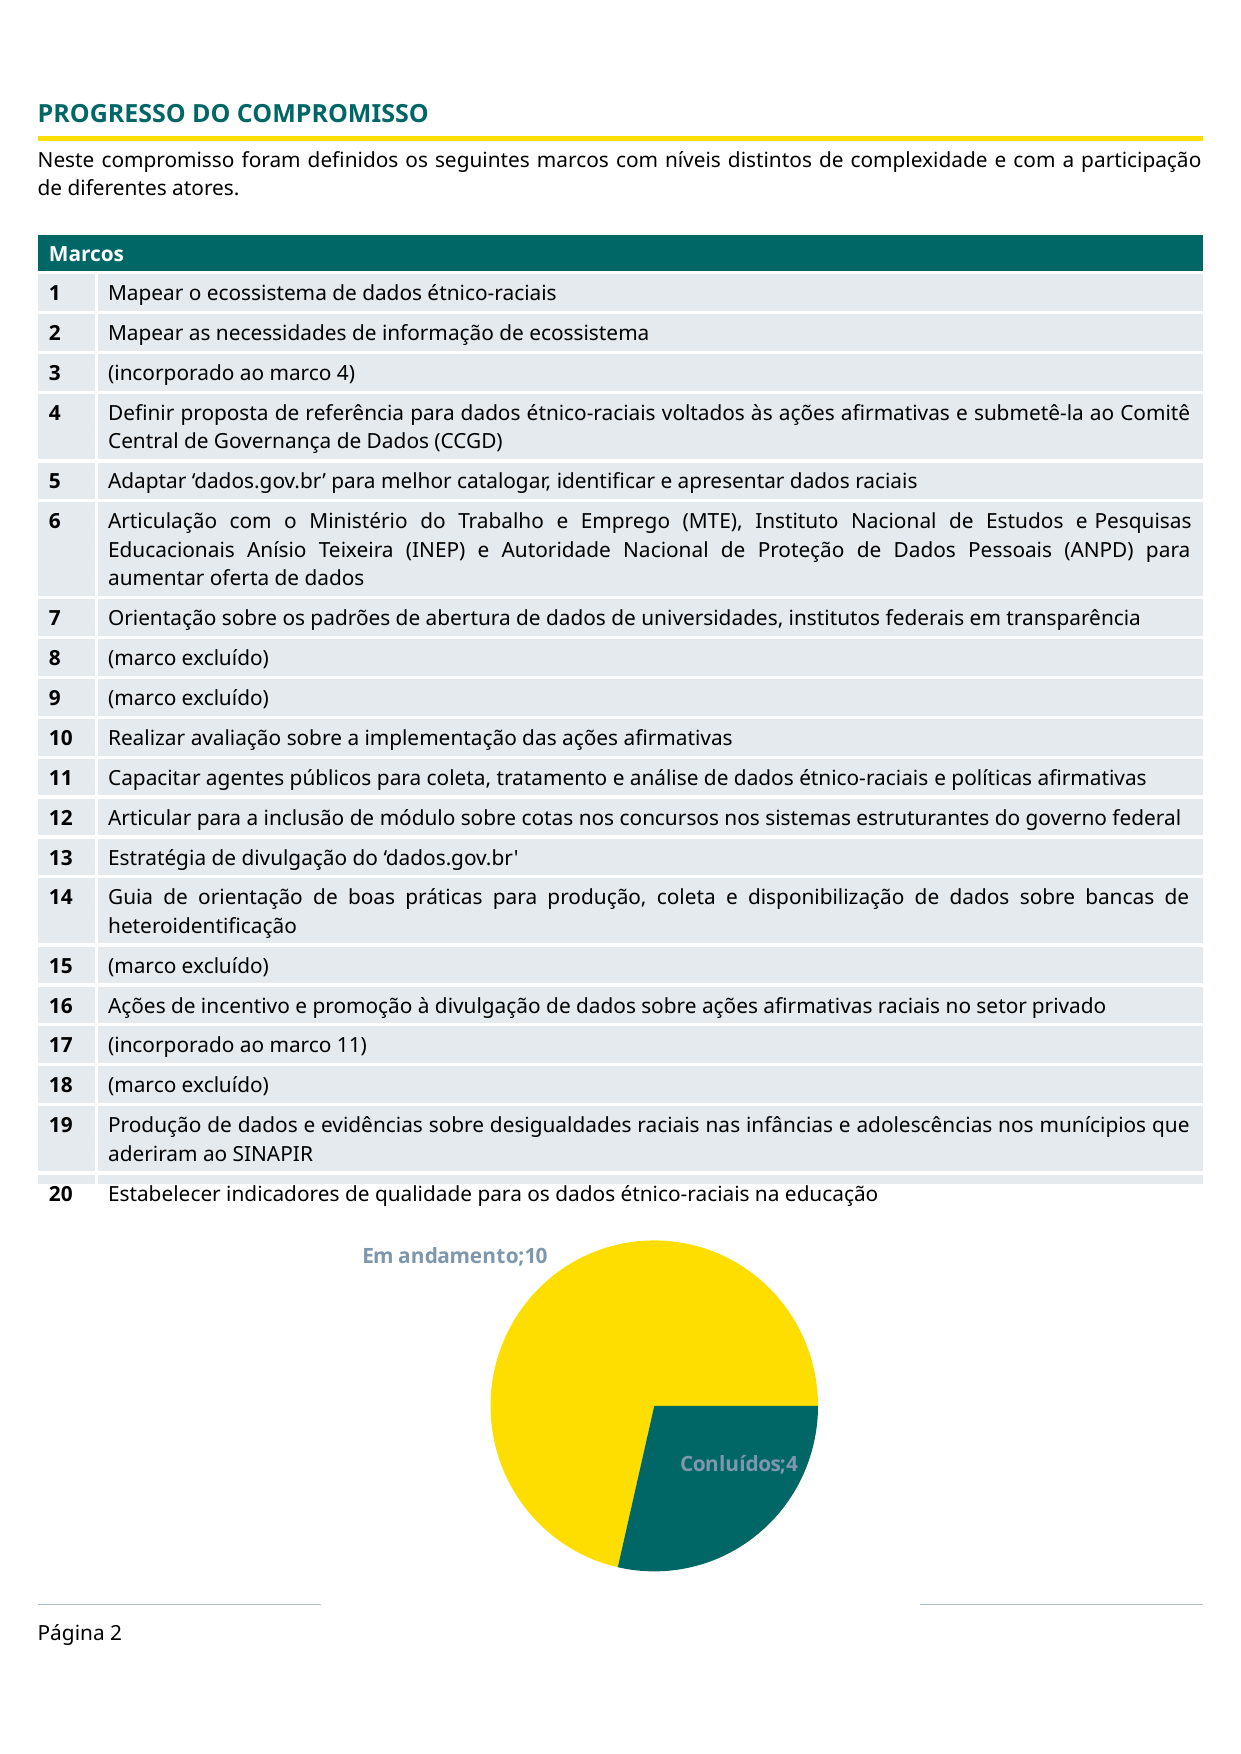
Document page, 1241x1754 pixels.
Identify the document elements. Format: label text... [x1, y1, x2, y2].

table_cell 7 [38, 599, 95, 636]
table_cell 3 [38, 354, 95, 391]
table_cell (marco excluído) [98, 639, 1203, 676]
table_cell (marco excluído) [98, 1066, 1203, 1103]
table_cell 20 [38, 1175, 95, 1184]
table_header Marcos [38, 235, 1203, 271]
table_cell 17 [38, 1026, 95, 1063]
table_cell Definir proposta de referência para dados étnico-raciais voltados às ações afirmativas e submetê-la ao Comitê Central de Governança de Dados (CCGD) [98, 394, 1203, 459]
table_cell Guia de orientação de boas práticas para produção, coleta e disponibilização de dados sobre bancas de heteroidentificação [98, 878, 1203, 943]
table_cell 12 [38, 799, 95, 835]
table_cell 19 [38, 1106, 95, 1171]
table_cell 10 [38, 719, 95, 756]
table_cell Estratégia de divulgação do ‘dados.gov.br' [98, 839, 1203, 875]
table_cell (incorporado ao marco 11) [98, 1026, 1203, 1063]
table_cell 11 [38, 759, 95, 795]
table_cell (marco excluído) [98, 947, 1203, 983]
table_cell Adaptar ‘dados.gov.br’ para melhor catalogar, identificar e apresentar dados raciais [98, 463, 1203, 499]
table_cell 9 [38, 679, 95, 716]
table_header Progresso do Compromisso [38, 96, 1203, 136]
table_cell 8 [38, 639, 95, 676]
table_cell 18 [38, 1066, 95, 1103]
table_cell Orientação sobre os padrões de abertura de dados de universidades, institutos federais em transparência [98, 599, 1203, 636]
table_cell Realizar avaliação sobre a implementação das ações afirmativas [98, 719, 1203, 756]
table_cell 16 [38, 987, 95, 1023]
table_cell Mapear as necessidades de informação de ecossistema [98, 314, 1203, 351]
table_cell Estabelecer indicadores de qualidade para os dados étnico-raciais na educação [98, 1175, 1203, 1184]
table_cell 15 [38, 947, 95, 983]
table_cell (incorporado ao marco 4) [98, 354, 1203, 391]
table_cell 14 [38, 878, 95, 943]
table_cell 2 [38, 314, 95, 351]
table_cell 13 [38, 839, 95, 875]
table_cell 6 [38, 502, 95, 596]
table_cell 4 [38, 394, 95, 459]
table_cell Articulação com o Ministério do Trabalho e Emprego (MTE), Instituto Nacional de Estudos e Pesquisas Educacionais Anísio Teixeira (INEP) e Autoridade Nacional de Proteção de Dados Pessoais (ANPD) para aumentar oferta de dados [98, 502, 1203, 596]
table_cell Produção de dados e evidências sobre desigualdades raciais nas infâncias e adolescências nos munícipios que aderiram ao SINAPIR [98, 1106, 1203, 1171]
table_cell Ações de incentivo e promoção à divulgação de dados sobre ações afirmativas raciais no setor privado [98, 987, 1203, 1023]
table_cell Mapear o ecossistema de dados étnico-raciais [98, 274, 1203, 311]
table_cell Neste compromisso foram definidos os seguintes marcos com níveis distintos de complexidade e com a participação de diferentes atores. A seguir é possível observar o gráfico que demonstra situação do andamento dos marcos: [38, 141, 1203, 235]
table_cell Articular para a inclusão de módulo sobre cotas nos concursos nos sistemas estruturantes do governo federal [98, 799, 1203, 835]
table_cell 5 [38, 463, 95, 499]
table_cell (marco excluído) [98, 679, 1203, 716]
table_cell 1 [38, 274, 95, 311]
table_cell Capacitar agentes públicos para coleta, tratamento e análise de dados étnico-raciais e políticas afirmativas [98, 759, 1203, 795]
